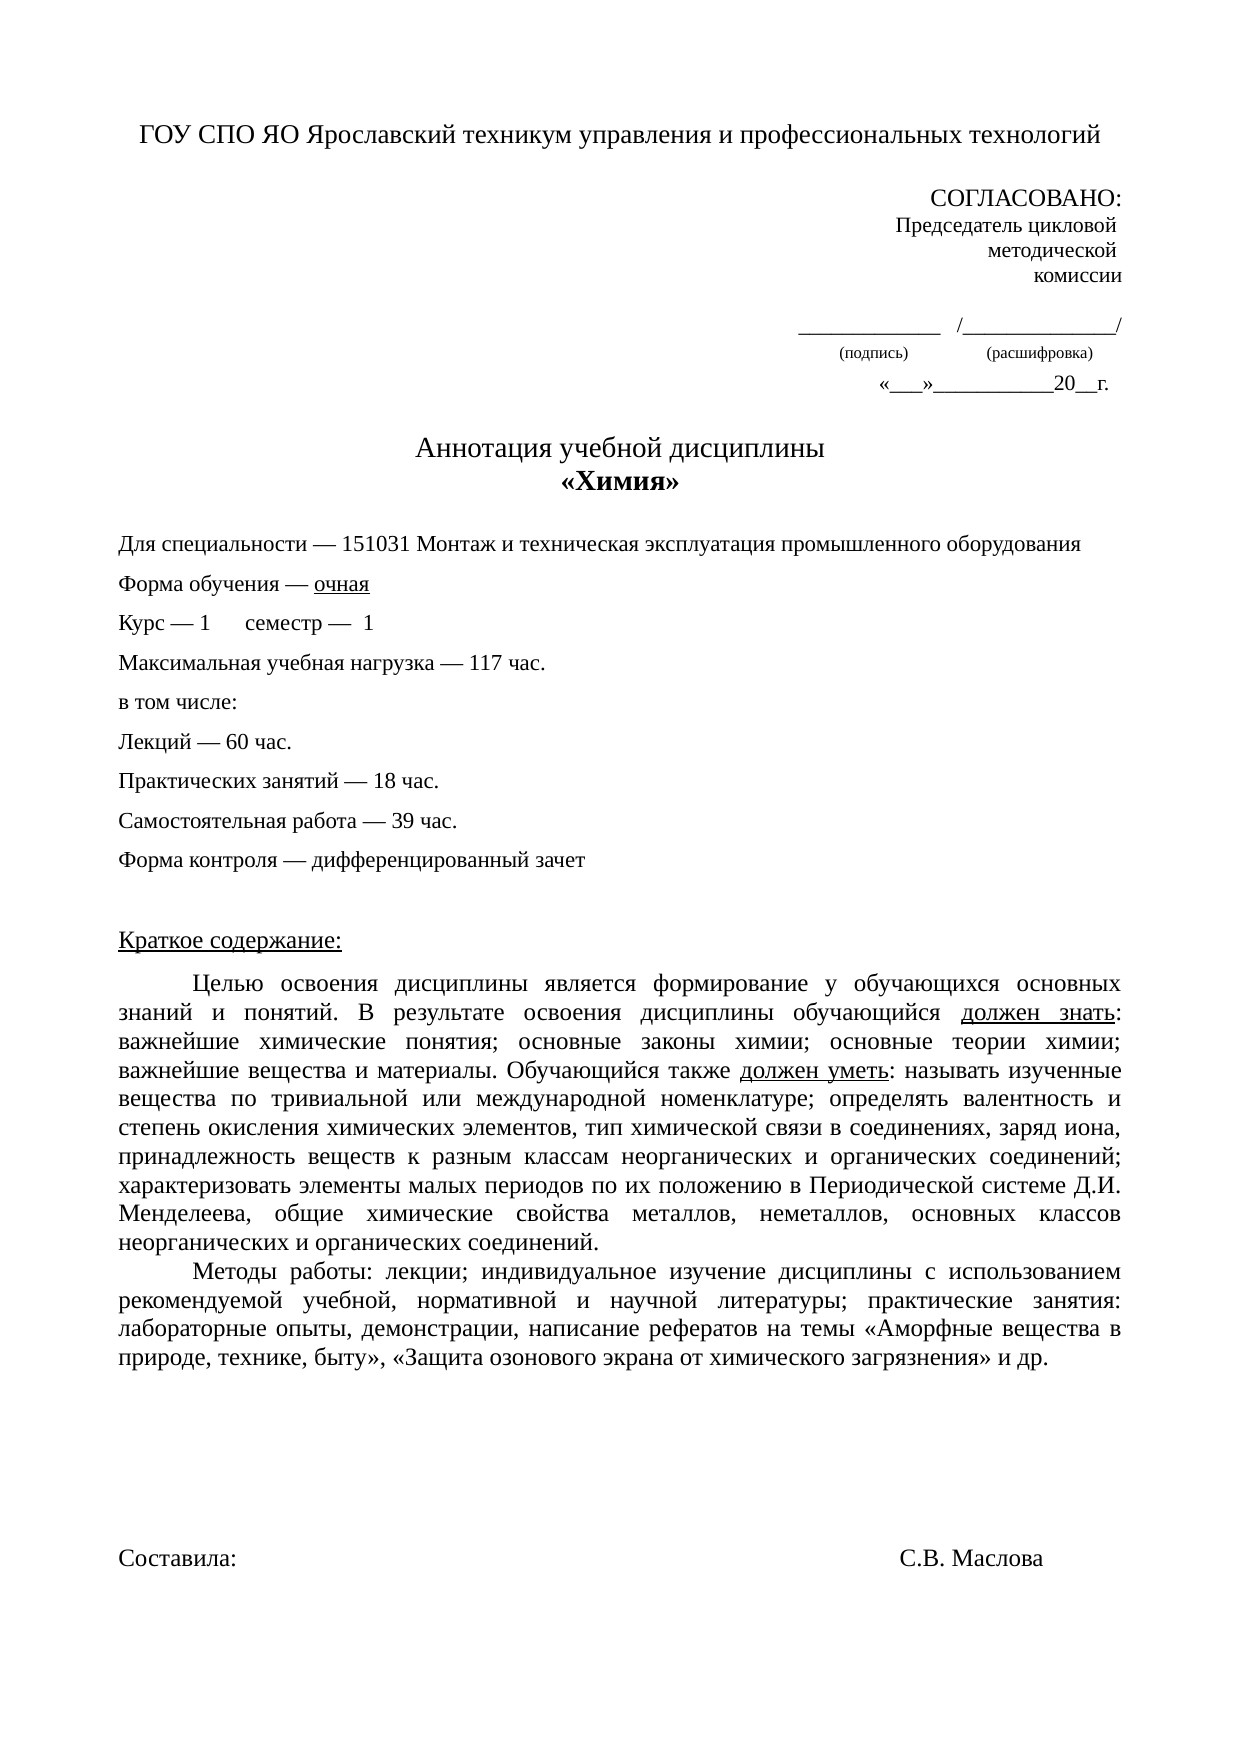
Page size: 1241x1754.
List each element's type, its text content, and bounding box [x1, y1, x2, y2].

text ГОУ СПО ЯО Ярославский техникум управления и профессиональных технологий [118, 118, 1122, 149]
text в том числе: [118, 688, 1122, 715]
text методической [118, 237, 1122, 262]
text СОГЛАСОВАНО: [118, 183, 1122, 212]
text «Химия» [118, 463, 1122, 497]
text Для специальности — 151031 Монтаж и техническая эксплуатация промышленного оборудования [118, 531, 1122, 557]
text Форма обучения — очная [118, 570, 1122, 596]
text «___»___________20__г. [118, 363, 1122, 396]
text Председатель цикловой [118, 212, 1122, 237]
text Лекций — 60 час. [118, 728, 1122, 754]
text _____________ /______________/ [118, 312, 1122, 338]
text Аннотация учебной дисциплины [118, 430, 1122, 463]
text Краткое содержание: [118, 925, 1122, 954]
text Составила: С.В. Маслова [118, 1543, 1122, 1572]
text Целью освоения дисциплины является формирование у обучающихся основных знаний и понятий. В результате освоения дисциплины обучающийся должен знать: важнейшие химические понятия; основные законы химии; основные теории химии; важнейшие вещества и материалы. Обучающийся также должен уметь: называть изученные вещества по тривиальной или международной номенклатуре; определять валентность и степень окисления химических элементов, тип химической связи в соединениях, заряд иона, принадлежность веществ к разным классам неорганических и органических соединений; характеризовать элементы малых периодов по их положению в Периодической системе Д.И. Менделеева, общие химические свойства металлов, неметаллов, основных классов неорганических и органических соединений. [118, 968, 1122, 1256]
text Курс — 1 семестр — 1 [118, 609, 1122, 636]
text Форма контроля — дифференцированный зачет [118, 846, 1122, 873]
text Самостоятельная работа — 39 час. [118, 807, 1122, 833]
text Методы работы: лекции; индивидуальное изучение дисциплины с использованием рекомендуемой учебной, нормативной и научной литературы; практические занятия: лабораторные опыты, демонстрации, написание рефератов на темы «Аморфные вещества в природе, технике, быту», «Защита озонового экрана от химического загрязнения» и др. [118, 1256, 1122, 1371]
text (подпись) (расшифровка) [118, 338, 1122, 363]
text комиссии [118, 262, 1122, 287]
text Практических занятий — 18 час. [118, 767, 1122, 794]
text Максимальная учебная нагрузка — 117 час. [118, 649, 1122, 675]
